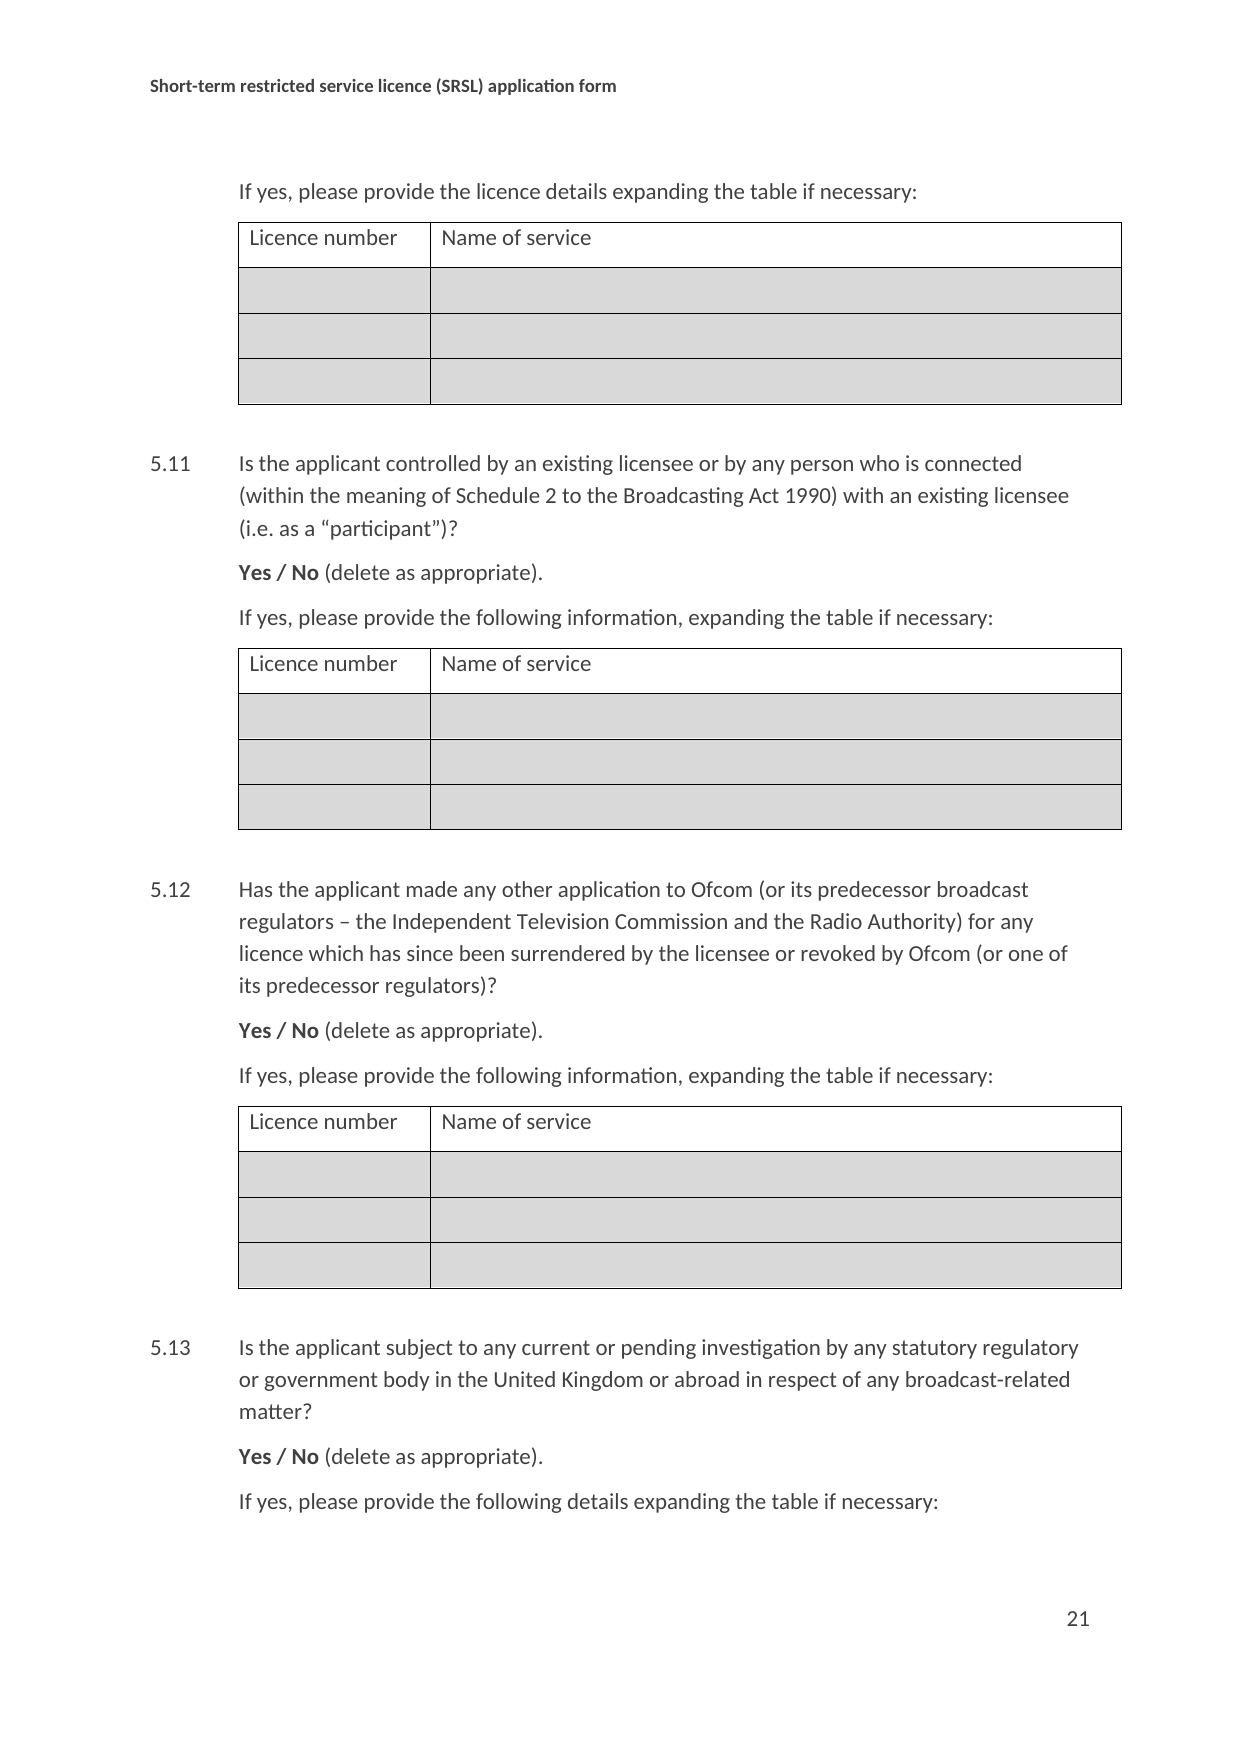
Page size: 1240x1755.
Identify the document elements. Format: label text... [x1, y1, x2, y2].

table_cell [239, 1152, 430, 1197]
table_cell [431, 314, 1121, 358]
table_cell [431, 359, 1121, 403]
table_cell [431, 740, 1121, 784]
table_header Licence number [239, 223, 430, 267]
text Yes / No (delete as appropriate). [225, 1016, 1089, 1044]
table_header Name of service [431, 649, 1121, 693]
table_cell [239, 359, 430, 403]
table_header Name of service [431, 1107, 1121, 1151]
table_cell [431, 1243, 1121, 1287]
text Yes / No (delete as appropriate). [225, 1442, 1089, 1470]
table_cell [239, 1243, 430, 1287]
table_cell [431, 785, 1121, 829]
table_header Licence number [239, 649, 430, 693]
table_cell [431, 1198, 1121, 1242]
list Has the applicant made any other application to Ofcom (or its predecessor broadcast regulators – the Independent Television Commission and the Radio Authority) for any licence which has since been surrendered by the licensee or revoked by Ofcom (or one of its predecessor regulators)? [150, 875, 1089, 1000]
table_header Name of service [431, 223, 1121, 267]
table_cell [239, 694, 430, 738]
text If yes, please provide the licence details expanding the table if necessary: [164, 177, 1089, 205]
table_cell [431, 694, 1121, 738]
text If yes, please provide the following details expanding the table if necessary: [164, 1487, 1089, 1515]
text If yes, please provide the following information, expanding the table if necessary: [239, 1061, 1089, 1089]
list Is the applicant subject to any current or pending investigation by any statutory regulatory or government body in the United Kingdom or abroad in respect of any broadcast-related matter? [150, 1333, 1089, 1426]
table_cell [431, 1152, 1121, 1197]
table_cell [239, 314, 430, 358]
list Is the applicant controlled by an existing licensee or by any person who is connected (within the meaning of Schedule 2 to the Broadcasting Act 1990) with an existing licensee (i.e. as a “participant”)? [150, 449, 1089, 542]
text Yes / No (delete as appropriate). [225, 558, 1089, 586]
table_header Licence number [239, 1107, 430, 1151]
table_cell [239, 268, 430, 313]
table_cell [239, 740, 430, 784]
table_cell [239, 785, 430, 829]
table_cell [431, 268, 1121, 313]
text If yes, please provide the following information, expanding the table if necessary: [164, 603, 1089, 631]
table_cell [239, 1198, 430, 1242]
